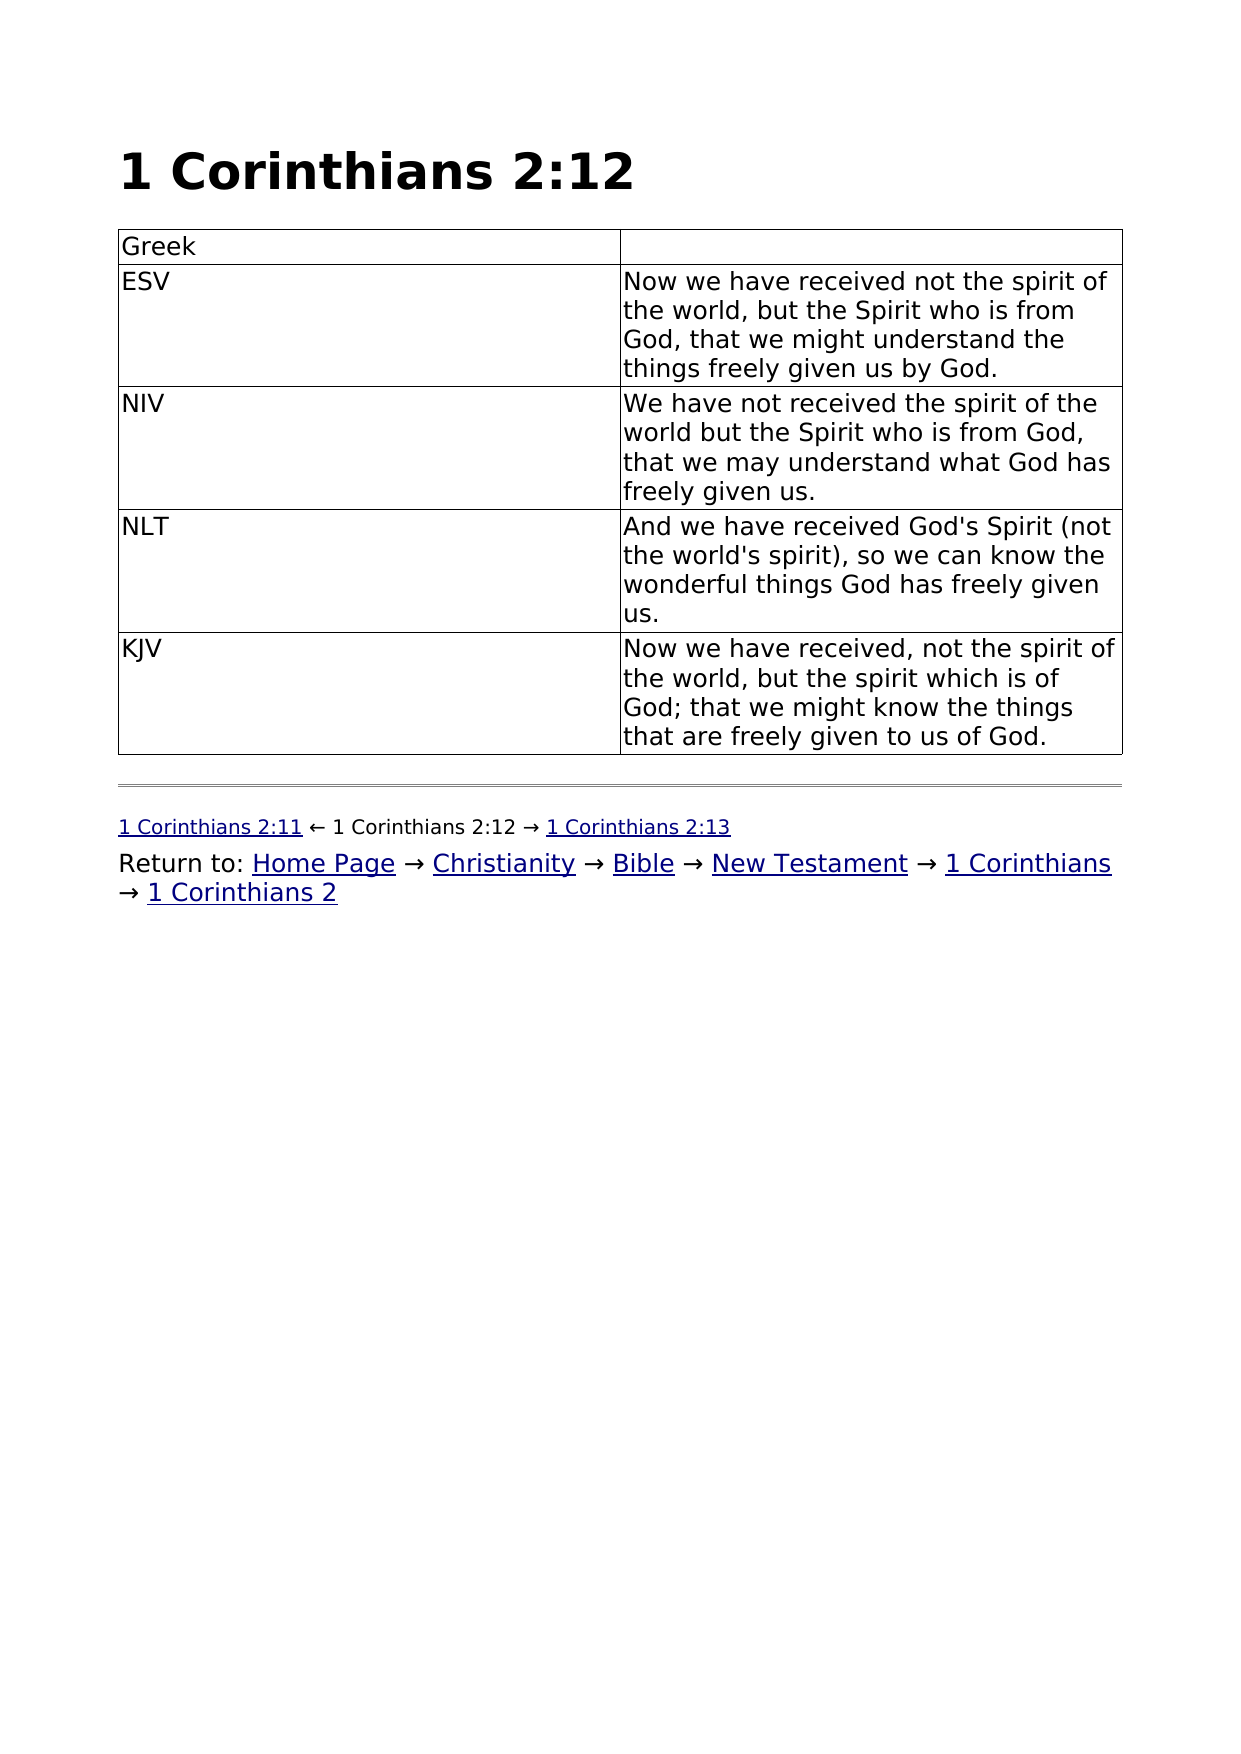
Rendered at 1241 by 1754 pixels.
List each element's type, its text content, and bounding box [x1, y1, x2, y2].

table_cell Now we have received, not the spirit of the world, but the spirit which is of God; that we might know the things that are freely given to us of God. [621, 633, 1122, 754]
table_cell Now we have received not the spirit of the world, but the Spirit who is from God, that we might understand the things freely given us by God. [621, 265, 1122, 386]
text 1 Corinthians 2:11 ← 1 Corinthians 2:12 → 1 Corinthians 2:13 [118, 815, 1122, 849]
subtitle 1 Corinthians 2:12 [118, 143, 1122, 201]
table_cell We have not received the spirit of the world but the Spirit who is from God, that we may understand what God has freely given us. [621, 387, 1122, 509]
table_cell KJV [119, 633, 620, 754]
table_cell NLT [119, 510, 620, 632]
table_header Greek [119, 230, 620, 264]
table_cell And we have received God's Spirit (not the world's spirit), so we can know the wonderful things God has freely given us. [621, 510, 1122, 632]
text Return to: Home Page → Christianity → Bible → New Testament → 1 Corinthians → 1 Corinthians 2 [118, 849, 1122, 908]
table_cell NIV [119, 387, 620, 509]
table_header [621, 230, 1122, 264]
table_cell ESV [119, 265, 620, 386]
